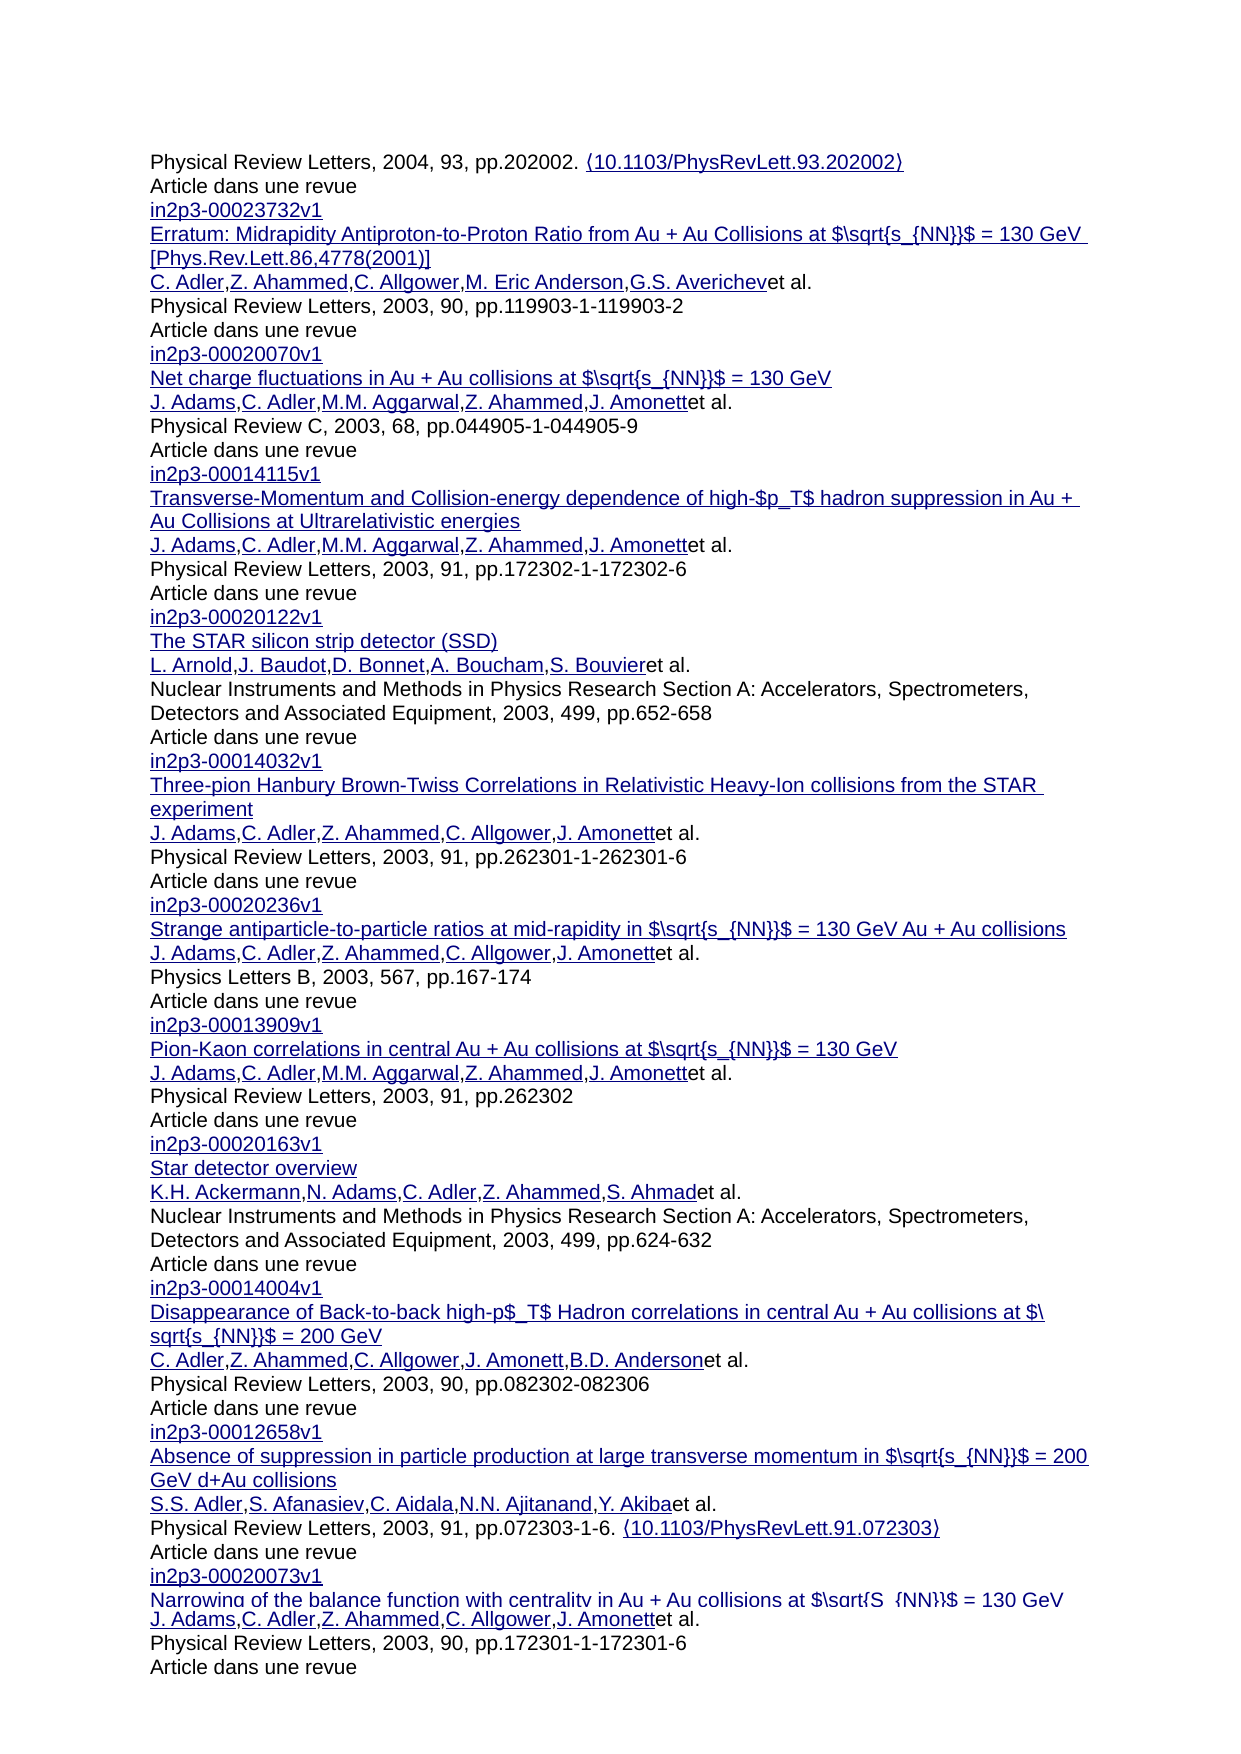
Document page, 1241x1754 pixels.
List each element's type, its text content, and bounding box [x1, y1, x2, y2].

table_cell Narrowing of the balance function with centrality in Au + Au collisions at $\sqrt{S_{NN}}$ = 130 GeV J. Adams,C. Adler,Z. Ahammed,C. Allgower,J. Amonettet al. Physical Review Letters, 2003, 90, pp.172301-1-172301-6 Article dans une revue [150, 1588, 1090, 1679]
table_cell Three-pion Hanbury Brown-Twiss Correlations in Relativistic Heavy-Ion collisions from the STAR experiment J. Adams,C. Adler,Z. Ahammed,C. Allgower,J. Amonettet al. Physical Review Letters, 2003, 91, pp.262301-1-262301-6 Article dans une revue in2p3-00020236v1 [150, 773, 1090, 917]
table_cell Disappearance of Back-to-back high-p$_T$ Hadron correlations in central Au + Au collisions at $\sqrt{s_{NN}}$ = 200 GeV C. Adler,Z. Ahammed,C. Allgower,J. Amonett,B.D. Andersonet al. Physical Review Letters, 2003, 90, pp.082302-082306 Article dans une revue in2p3-00012658v1 [150, 1300, 1090, 1444]
table_cell Absence of suppression in particle production at large transverse momentum in $\sqrt{s_{NN}}$ = 200 GeV d+Au collisions S.S. Adler,S. Afanasiev,C. Aidala,N.N. Ajitanand,Y. Akibaet al. Physical Review Letters, 2003, 91, pp.072303-1-6. ⟨10.1103/PhysRevLett.91.072303⟩ Article dans une revue in2p3-00020073v1 [150, 1444, 1090, 1587]
table_cell Pion-Kaon correlations in central Au + Au collisions at $\sqrt{s_{NN}}$ = 130 GeV J. Adams,C. Adler,M.M. Aggarwal,Z. Ahammed,J. Amonettet al. Physical Review Letters, 2003, 91, pp.262302 Article dans une revue in2p3-00020163v1 [150, 1036, 1090, 1156]
table_cell Erratum: Midrapidity Antiproton-to-Proton Ratio from Au + Au Collisions at $\sqrt{s_{NN}}$ = 130 GeV [Phys.Rev.Lett.86,4778(2001)] C. Adler,Z. Ahammed,C. Allgower,M. Eric Anderson,G.S. Averichevet al. Physical Review Letters, 2003, 90, pp.119903-1-119903-2 Article dans une revue in2p3-00020070v1 [150, 222, 1090, 366]
table_cell Transverse-Momentum and Collision-energy dependence of high-$p_T$ hadron suppression in Au + Au Collisions at Ultrarelativistic energies J. Adams,C. Adler,M.M. Aggarwal,Z. Ahammed,J. Amonettet al. Physical Review Letters, 2003, 91, pp.172302-1-172302-6 Article dans une revue in2p3-00020122v1 [150, 485, 1090, 629]
table_cell Physical Review Letters, 2004, 93, pp.202002. ⟨10.1103/PhysRevLett.93.202002⟩ Article dans une revue in2p3-00023732v1 [150, 150, 1090, 222]
table_cell Strange antiparticle-to-particle ratios at mid-rapidity in $\sqrt{s_{NN}}$ = 130 GeV Au + Au collisions J. Adams,C. Adler,Z. Ahammed,C. Allgower,J. Amonettet al. Physics Letters B, 2003, 567, pp.167-174 Article dans une revue in2p3-00013909v1 [150, 917, 1090, 1036]
table_cell The STAR silicon strip detector (SSD) L. Arnold,J. Baudot,D. Bonnet,A. Boucham,S. Bouvieret al. Nuclear Instruments and Methods in Physics Research Section A: Accelerators, Spectrometers, Detectors and Associated Equipment, 2003, 499, pp.652-658 Article dans une revue in2p3-00014032v1 [150, 629, 1090, 773]
table_cell Star detector overview K.H. Ackermann,N. Adams,C. Adler,Z. Ahammed,S. Ahmadet al. Nuclear Instruments and Methods in Physics Research Section A: Accelerators, Spectrometers, Detectors and Associated Equipment, 2003, 499, pp.624-632 Article dans une revue in2p3-00014004v1 [150, 1156, 1090, 1300]
table_cell Net charge fluctuations in Au + Au collisions at $\sqrt{s_{NN}}$ = 130 GeV J. Adams,C. Adler,M.M. Aggarwal,Z. Ahammed,J. Amonettet al. Physical Review C, 2003, 68, pp.044905-1-044905-9 Article dans une revue in2p3-00014115v1 [150, 366, 1090, 485]
